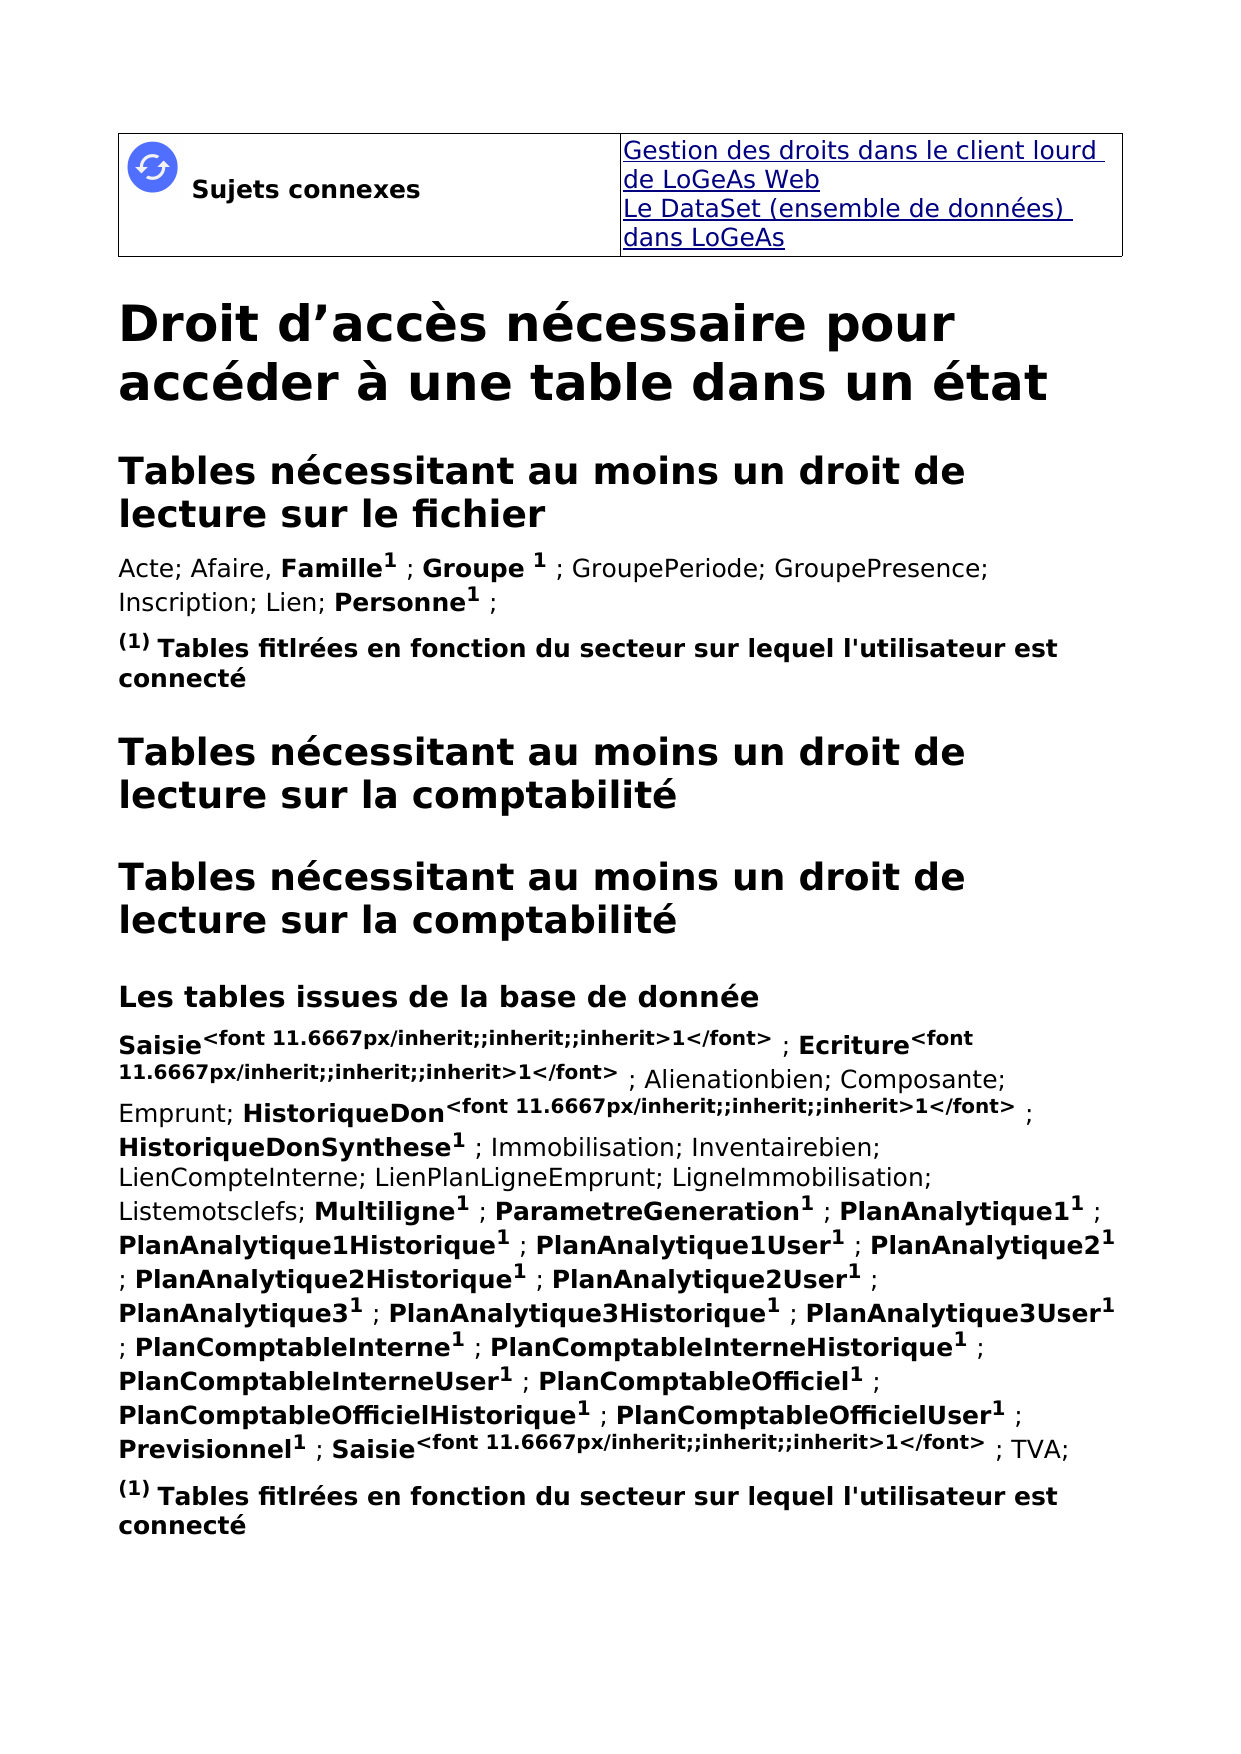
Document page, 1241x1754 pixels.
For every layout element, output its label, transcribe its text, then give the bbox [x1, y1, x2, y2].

subtitle Droit d’accès nécessaire pour accéder à une table dans un état [118, 295, 1122, 412]
table_header Gestion des droits dans le client lourd de LoGeAs Web Le DataSet (ensemble de données) dans LoGeAs [621, 134, 1122, 256]
text Acte; Afaire, Famille1 ; Groupe 1 ; GroupePeriode; GroupePresence; Inscription; Lien; Personne1 ; [118, 549, 1122, 617]
text (1) Tables fitlrées en fonction du secteur sur lequel l'utilisateur est connecté [118, 630, 1122, 693]
subtitle Les tables issues de la base de donnée [118, 980, 1122, 1014]
subtitle Tables nécessitant au moins un droit de lecture sur la comptabilité [118, 731, 1122, 818]
text Saisie<font 11.6667px/inherit;;inherit;;inherit>1</font> ; Ecriture<font 11.6667px/inherit;;inherit;;inherit>1</font> ; Alienationbien; Composante; Emprunt; HistoriqueDon<font 11.6667px/inherit;;inherit;;inherit>1</font> ; HistoriqueDonSynthese1 ; Immobilisation; Inventairebien; LienCompteInterne; LienPlanLigneEmprunt; LigneImmobilisation; Listemotsclefs; Multiligne1 ; ParametreGeneration1 ; PlanAnalytique11 ; PlanAnalytique1Historique1 ; PlanAnalytique1User1 ; PlanAnalytique21 ; PlanAnalytique2Historique1 ; PlanAnalytique2User1 ; PlanAnalytique31 ; PlanAnalytique3Historique1 ; PlanAnalytique3User1 ; PlanComptableInterne1 ; PlanComptableInterneHistorique1 ; PlanComptableInterneUser1 ; PlanComptableOfficiel1 ; PlanComptableOfficielHistorique1 ; PlanComptableOfficielUser1 ; Previsionnel1 ; Saisie<font 11.6667px/inherit;;inherit;;inherit>1</font> ; TVA; [118, 1027, 1122, 1464]
picture [121, 136, 184, 199]
text (1) Tables fitlrées en fonction du secteur sur lequel l'utilisateur est connecté [118, 1477, 1122, 1540]
table_header Sujets connexes [119, 134, 620, 256]
subtitle Tables nécessitant au moins un droit de lecture sur le fichier [118, 449, 1122, 537]
subtitle Tables nécessitant au moins un droit de lecture sur la comptabilité [118, 855, 1122, 943]
